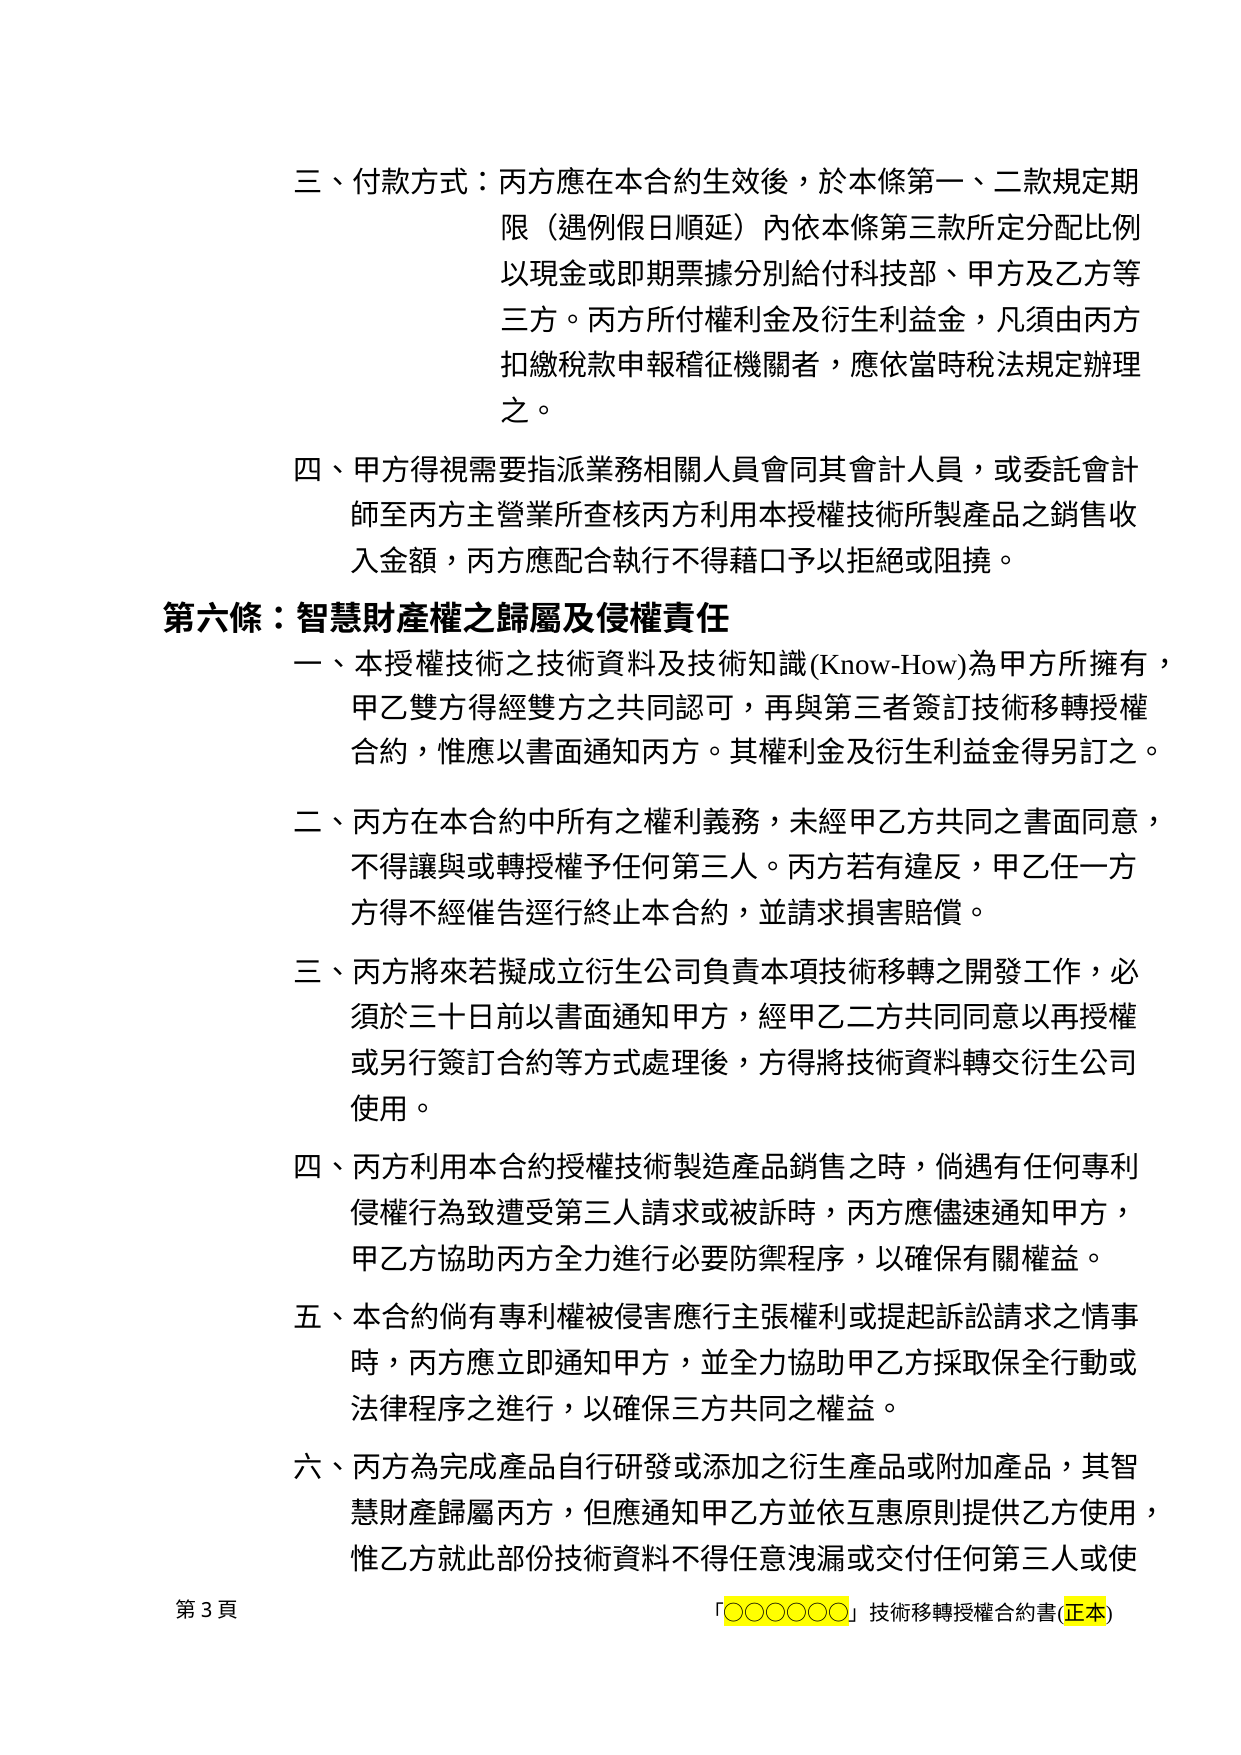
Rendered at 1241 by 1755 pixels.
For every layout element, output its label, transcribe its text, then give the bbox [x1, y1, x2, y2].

text 五、本合約倘有專利權被侵害應行主張權利或提起訴訟請求之情事時，丙方應立即通知甲方，並全力協助甲乙方採取保全行動或法律程序之進行，以確保三方共同之權益。 [294, 1291, 1150, 1429]
text 二、丙方在本合約中所有之權利義務，未經甲乙方共同之書面同意，不得讓與或轉授權予任何第三人。丙方若有違反，甲乙任一方方得不經催告逕行終止本合約，並請求損害賠償。 [294, 795, 1150, 933]
text 第六條：智慧財產權之歸屬及侵權責任 [162, 593, 1150, 639]
text 四、丙方利用本合約授權技術製造產品銷售之時，倘遇有任何專利侵權行為致遭受第三人請求或被訴時，丙方應儘速通知甲方，甲乙方協助丙方全力進行必要防禦程序，以確保有關權益。 [294, 1141, 1150, 1279]
text 六、丙方為完成產品自行研發或添加之衍生產品或附加產品，其智慧財產歸屬丙方，但應通知甲乙方並依互惠原則提供乙方使用，惟乙方就此部份技術資料不得任意洩漏或交付任何第三人或使第三人知悉。若該衍生或附加部份致侵害第三者之智慧財產權者，由丙方負責，與甲乙方無涉。 [294, 1441, 1150, 1579]
text 三、丙方將來若擬成立衍生公司負責本項技術移轉之開發工作，必須於三十日前以書面通知甲方，經甲乙二方共同同意以再授權或另行簽訂合約等方式處理後，方得將技術資料轉交衍生公司使用。 [294, 945, 1150, 1129]
text 一、本授權技術之技術資料及技術知識(Know-How)為甲方所擁有，甲乙雙方得經雙方之共同認可，再與第三者簽訂技術移轉授權合約，惟應以書面通知丙方。其權利金及衍生利益金得另訂之。 [294, 639, 1150, 770]
text 四、甲方得視需要指派業務相關人員會同其會計人員，或委託會計師至丙方主營業所查核丙方利用本授權技術所製產品之銷售收入金額，丙方應配合執行不得藉口予以拒絕或阻撓。 [294, 443, 1150, 581]
text 三、付款方式：丙方應在本合約生效後，於本條第一、二款規定期限（遇例假日順延）內依本條第三款所定分配比例以現金或即期票據分別給付科技部、甲方及乙方等三方。丙方所付權利金及衍生利益金，凡須由丙方扣繳稅款申報稽征機關者，應依當時稅法規定辦理之。 [294, 156, 1150, 431]
